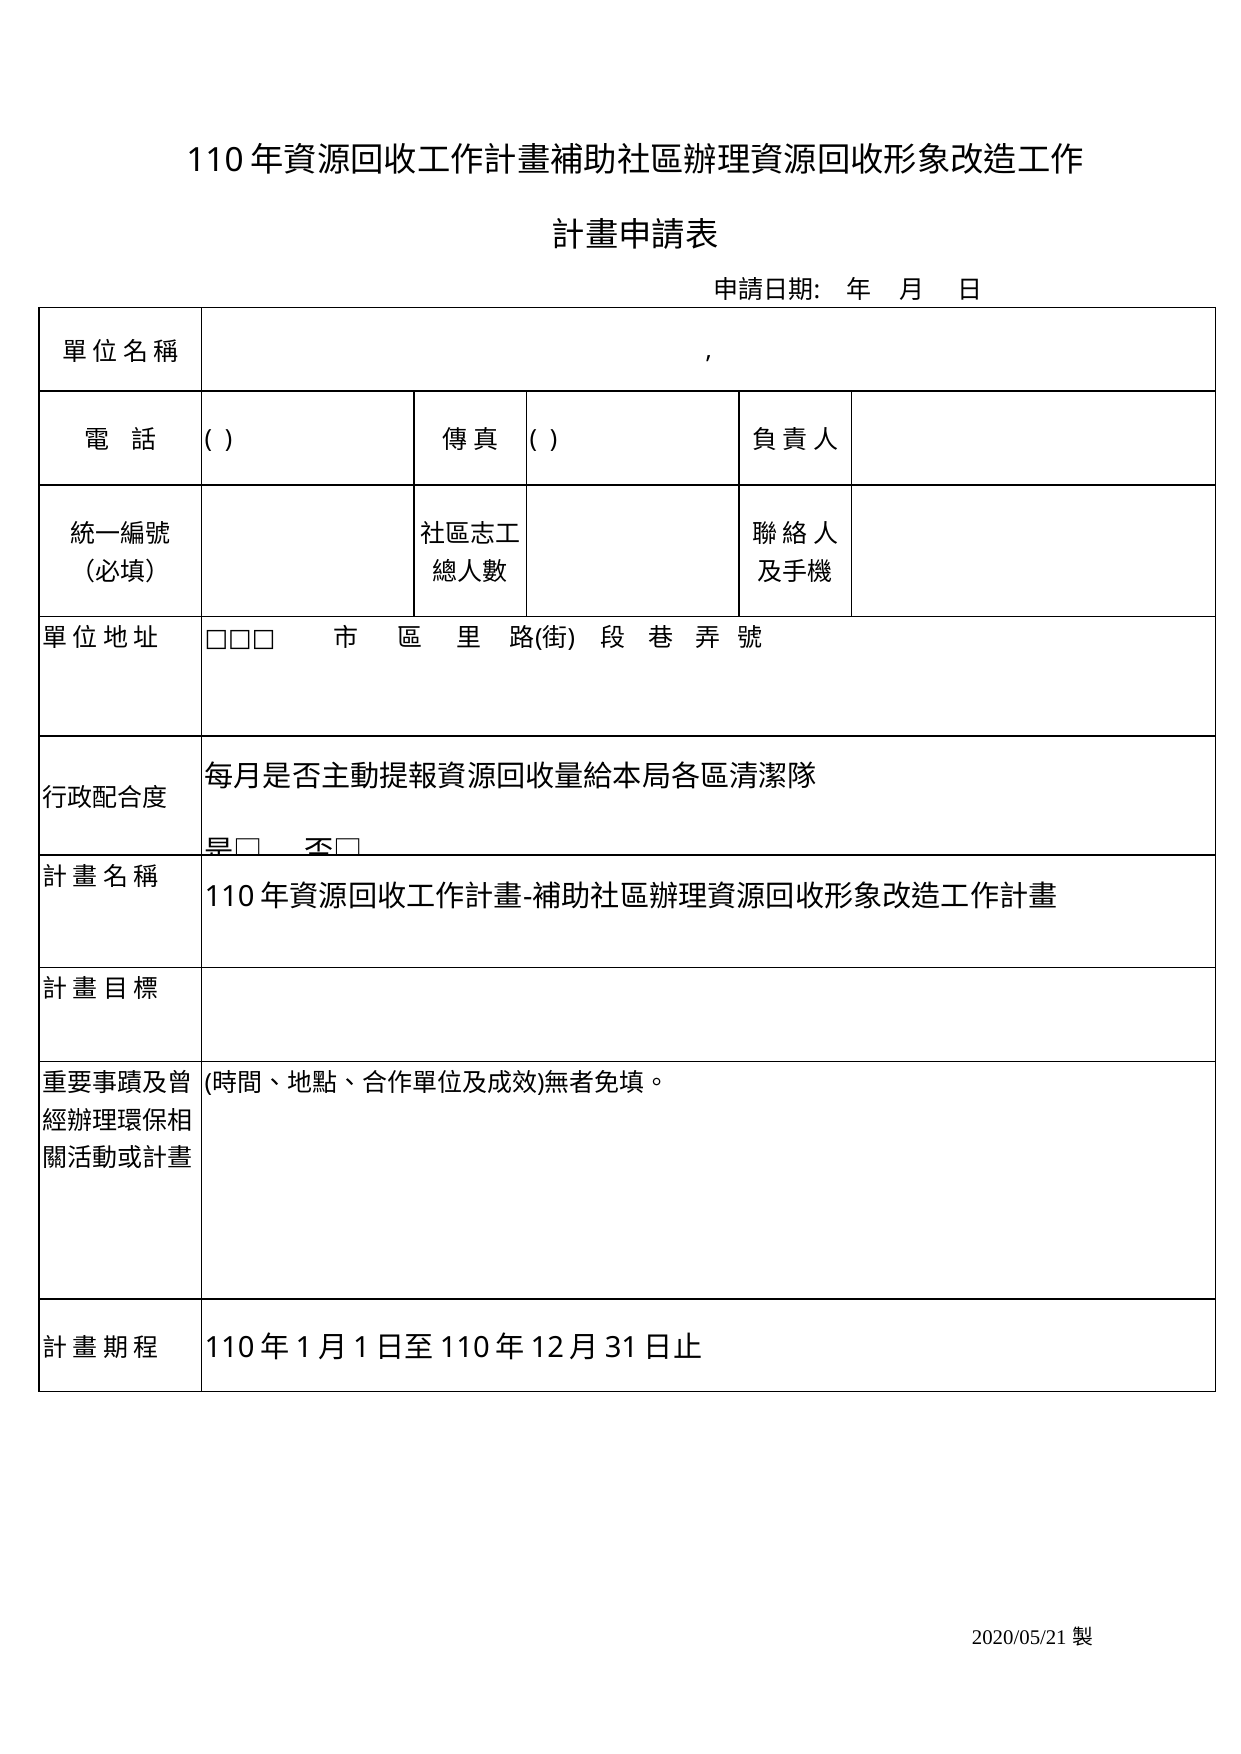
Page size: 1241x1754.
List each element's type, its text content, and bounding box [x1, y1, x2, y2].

table_header , [202, 308, 1215, 390]
table_cell [852, 486, 1215, 616]
table_cell [202, 486, 413, 616]
table_cell 負 責 人 [740, 392, 851, 484]
table_cell [527, 486, 738, 616]
table_cell (時間、地點、合作單位及成效)無者免填。 [202, 1062, 1215, 1298]
table_cell ( ) [527, 392, 738, 484]
table_cell 社區志工 總人數 [415, 486, 526, 616]
table_cell □□□ 市 區 里 路(街) 段 巷 弄 號 [202, 617, 1215, 735]
table_cell 統一編號 （必填） [40, 486, 201, 616]
table_cell 110年1月1日至110年12月31日止 [202, 1300, 1215, 1391]
table_cell 計 畫 目 標 [40, 968, 201, 1061]
table_cell 計 畫 名 稱 [40, 856, 201, 966]
table_cell 傳 真 [415, 392, 526, 484]
table_cell ( ) [202, 392, 413, 484]
table_cell 電 話 [40, 392, 201, 484]
table_header 單 位 名 稱 [40, 308, 201, 390]
text 申請日期: 年 月 日 [688, 269, 1139, 307]
table_cell 每月是否主動提報資源回收量給本局各區清潔隊 是□ 否□ [202, 737, 1215, 854]
table_cell 重要事蹟及曾經辦理環保相關活動或計晝 [40, 1062, 201, 1298]
table_cell 行政配合度 [40, 737, 201, 854]
table_cell 單 位 地 址 [40, 617, 201, 735]
table_cell [202, 968, 1215, 1061]
text 110年資源回收工作計畫補助社區辦理資源回收形象改造工作計畫申請表 [177, 119, 1092, 269]
table_cell 計 畫 期 程 [40, 1300, 201, 1391]
table_cell 聯 絡 人 及手機 [740, 486, 851, 616]
table_cell [852, 392, 1215, 484]
table_cell 110年資源回收工作計畫-補助社區辦理資源回收形象改造工作計畫 [202, 856, 1215, 966]
